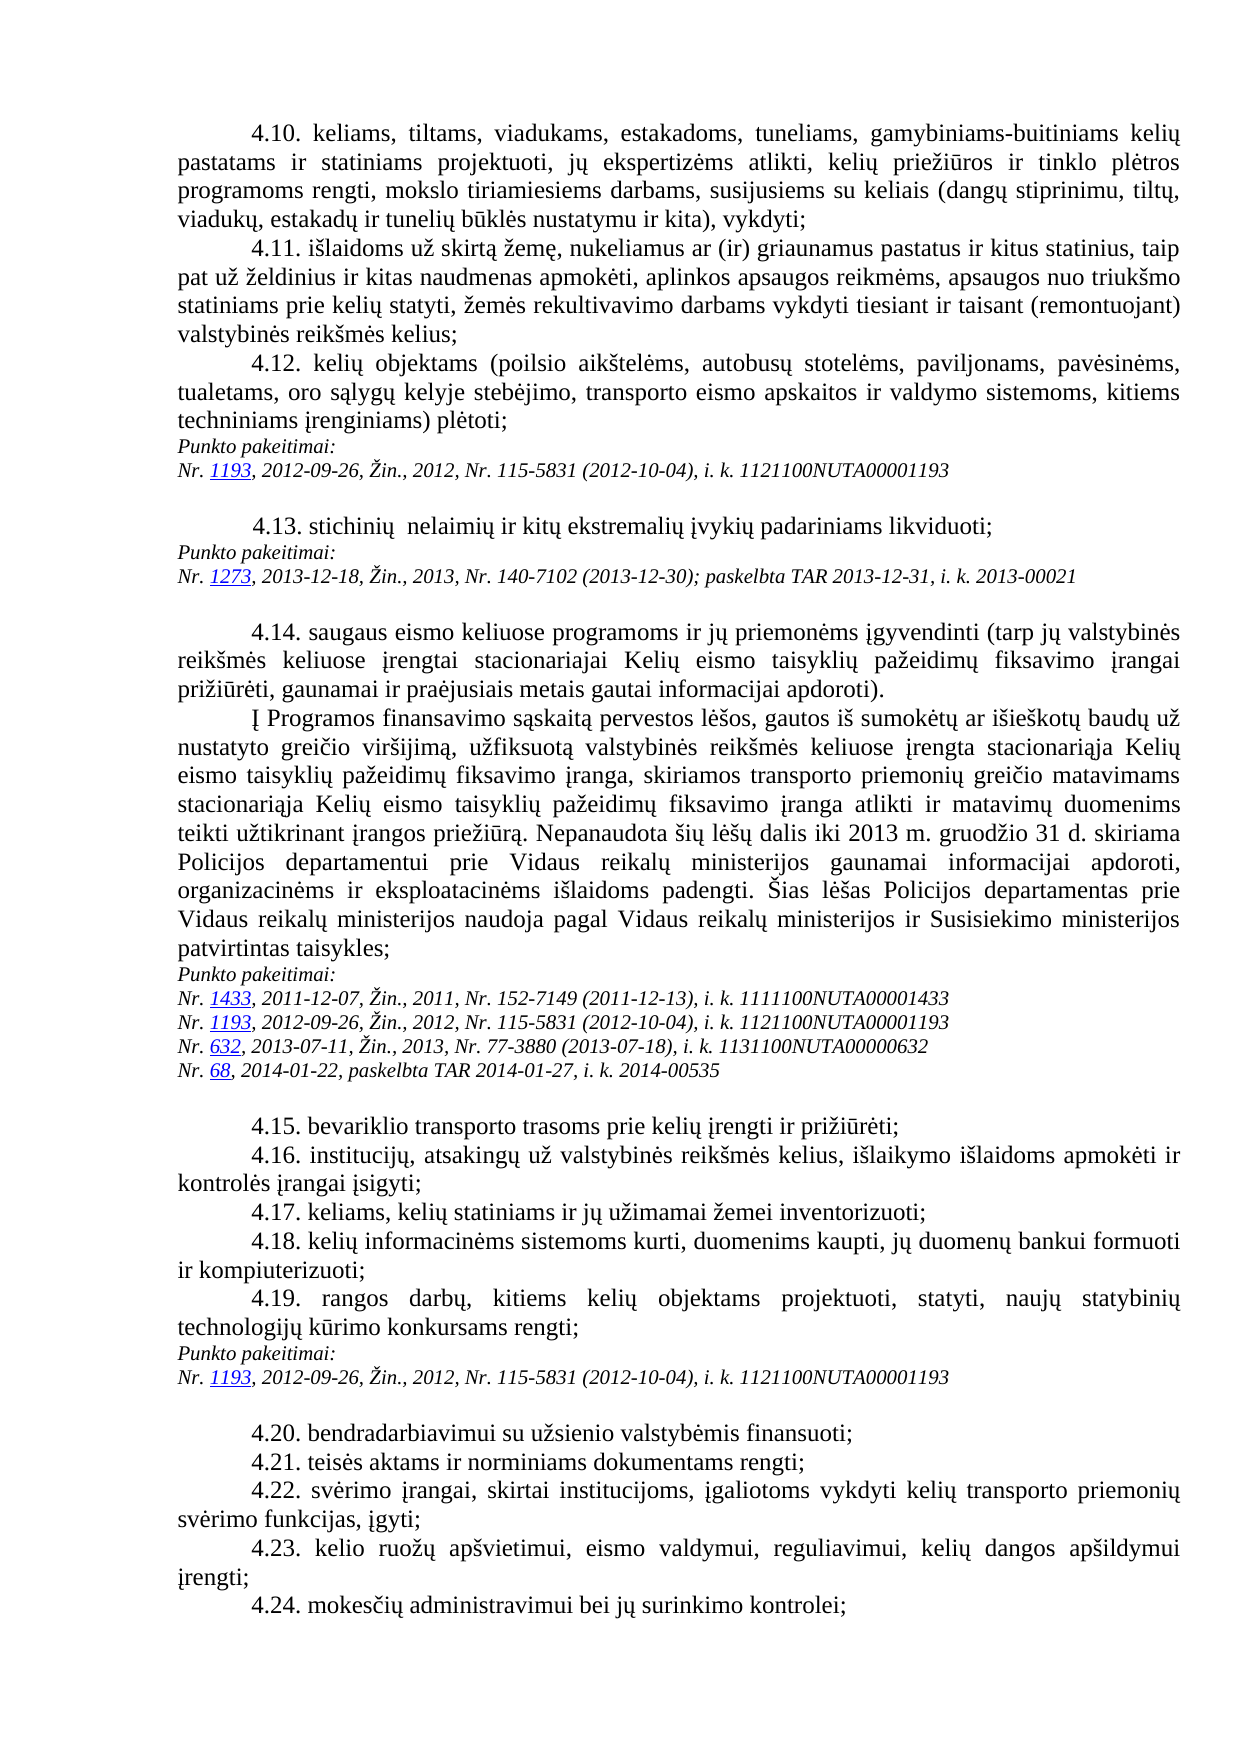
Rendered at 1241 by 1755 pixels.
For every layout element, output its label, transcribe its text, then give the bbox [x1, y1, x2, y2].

text 4.11. išlaidoms už skirtą žemę, nukeliamus ar (ir) griaunamus pastatus ir kitus statinius, taip pat už želdinius ir kitas naudmenas apmokėti, aplinkos apsaugos reikmėms, apsaugos nuo triukšmo statiniams prie kelių statyti, žemės rekultivavimo darbams vykdyti tiesiant ir taisant (remontuojant) valstybinės reikšmės kelius; [177, 233, 1181, 348]
text Nr. 1193, 2012-09-26, Žin., 2012, Nr. 115-5831 (2012-10-04), i. k. 1121100NUTA00001193 [177, 1365, 1181, 1389]
text 4.15. bevariklio transporto trasoms prie kelių įrengti ir prižiūrėti; [177, 1111, 1181, 1140]
text 4.19. rangos darbų, kitiems kelių objektams projektuoti, statyti, naujų statybinių technologijų kūrimo konkursams rengti; [177, 1283, 1181, 1341]
text 4.10. keliams, tiltams, viadukams, estakadoms, tuneliams, gamybiniams-buitiniams kelių pastatams ir statiniams projektuoti, jų ekspertizėms atlikti, kelių priežiūros ir tinklo plėtros programoms rengti, mokslo tiriamiesiems darbams, susijusiems su keliais (dangų stiprinimu, tiltų, viadukų, estakadų ir tunelių būklės nustatymu ir kita), vykdyti; [177, 118, 1181, 233]
text Į Programos finansavimo sąskaitą pervestos lėšos, gautos iš sumokėtų ar išieškotų baudų už nustatyto greičio viršijimą, užfiksuotą valstybinės reikšmės keliuose įrengta stacionariąja Kelių eismo taisyklių pažeidimų fiksavimo įranga, skiriamos transporto priemonių greičio matavimams stacionariąja Kelių eismo taisyklių pažeidimų fiksavimo įranga atlikti ir matavimų duomenims teikti užtikrinant įrangos priežiūrą. Nepanaudota šių lėšų dalis iki 2013 m. gruodžio 31 d. skiriama Policijos departamentui prie Vidaus reikalų ministerijos gaunamai informacijai apdoroti, organizacinėms ir eksploatacinėms išlaidoms padengti. Šias lėšas Policijos departamentas prie Vidaus reikalų ministerijos naudoja pagal Vidaus reikalų ministerijos ir Susisiekimo ministerijos patvirtintas taisykles; [177, 703, 1181, 962]
text 4.12. kelių objektams (poilsio aikštelėms, autobusų stotelėms, paviljonams, pavėsinėms, tualetams, oro sąlygų kelyje stebėjimo, transporto eismo apskaitos ir valdymo sistemoms, kitiems techniniams įrenginiams) plėtoti; [177, 348, 1181, 434]
text Nr. 632, 2013-07-11, Žin., 2013, Nr. 77-3880 (2013-07-18), i. k. 1131100NUTA00000632 [177, 1034, 1181, 1058]
text Nr. 1433, 2011-12-07, Žin., 2011, Nr. 152-7149 (2011-12-13), i. k. 1111100NUTA00001433 [177, 986, 1181, 1010]
text 4.24. mokesčių administravimui bei jų surinkimo kontrolei; [177, 1590, 1181, 1619]
text Nr. 1193, 2012-09-26, Žin., 2012, Nr. 115-5831 (2012-10-04), i. k. 1121100NUTA00001193 [177, 1010, 1181, 1034]
text 4.21. teisės aktams ir norminiams dokumentams rengti; [177, 1447, 1181, 1475]
text 4.18. kelių informacinėms sistemoms kurti, duomenims kaupti, jų duomenų bankui formuoti ir kompiuterizuoti; [177, 1226, 1181, 1283]
text Nr. 68, 2014-01-22, paskelbta TAR 2014-01-27, i. k. 2014-00535 [177, 1058, 1181, 1082]
text Punkto pakeitimai: [177, 962, 1181, 986]
text Punkto pakeitimai: [177, 434, 1181, 458]
text 4.17. keliams, kelių statiniams ir jų užimamai žemei inventorizuoti; [177, 1197, 1181, 1226]
text Nr. 1273, 2013-12-18, Žin., 2013, Nr. 140-7102 (2013-12-30); paskelbta TAR 2013-12-31, i. k. 2013-00021 [177, 564, 1181, 588]
text 4.23. kelio ruožų apšvietimui, eismo valdymui, reguliavimui, kelių dangos apšildymui įrengti; [177, 1533, 1181, 1590]
text 4.22. svėrimo įrangai, skirtai institucijoms, įgaliotoms vykdyti kelių transporto priemonių svėrimo funkcijas, įgyti; [177, 1475, 1181, 1533]
text 4.14. saugaus eismo keliuose programoms ir jų priemonėms įgyvendinti (tarp jų valstybinės reikšmės keliuose įrengtai stacionariajai Kelių eismo taisyklių pažeidimų fiksavimo įrangai prižiūrėti, gaunamai ir praėjusiais metais gautai informacijai apdoroti). [177, 617, 1181, 703]
text 4.16. institucijų, atsakingų už valstybinės reikšmės kelius, išlaikymo išlaidoms apmokėti ir kontrolės įrangai įsigyti; [177, 1140, 1181, 1197]
text Punkto pakeitimai: [177, 540, 1181, 564]
text Punkto pakeitimai: [177, 1341, 1181, 1365]
text 4.13. stichinių nelaimių ir kitų ekstremalių įvykių padariniams likviduoti; [177, 511, 1181, 540]
text Nr. 1193, 2012-09-26, Žin., 2012, Nr. 115-5831 (2012-10-04), i. k. 1121100NUTA00001193 [177, 458, 1181, 482]
text 4.20. bendradarbiavimui su užsienio valstybėmis finansuoti; [177, 1418, 1181, 1447]
